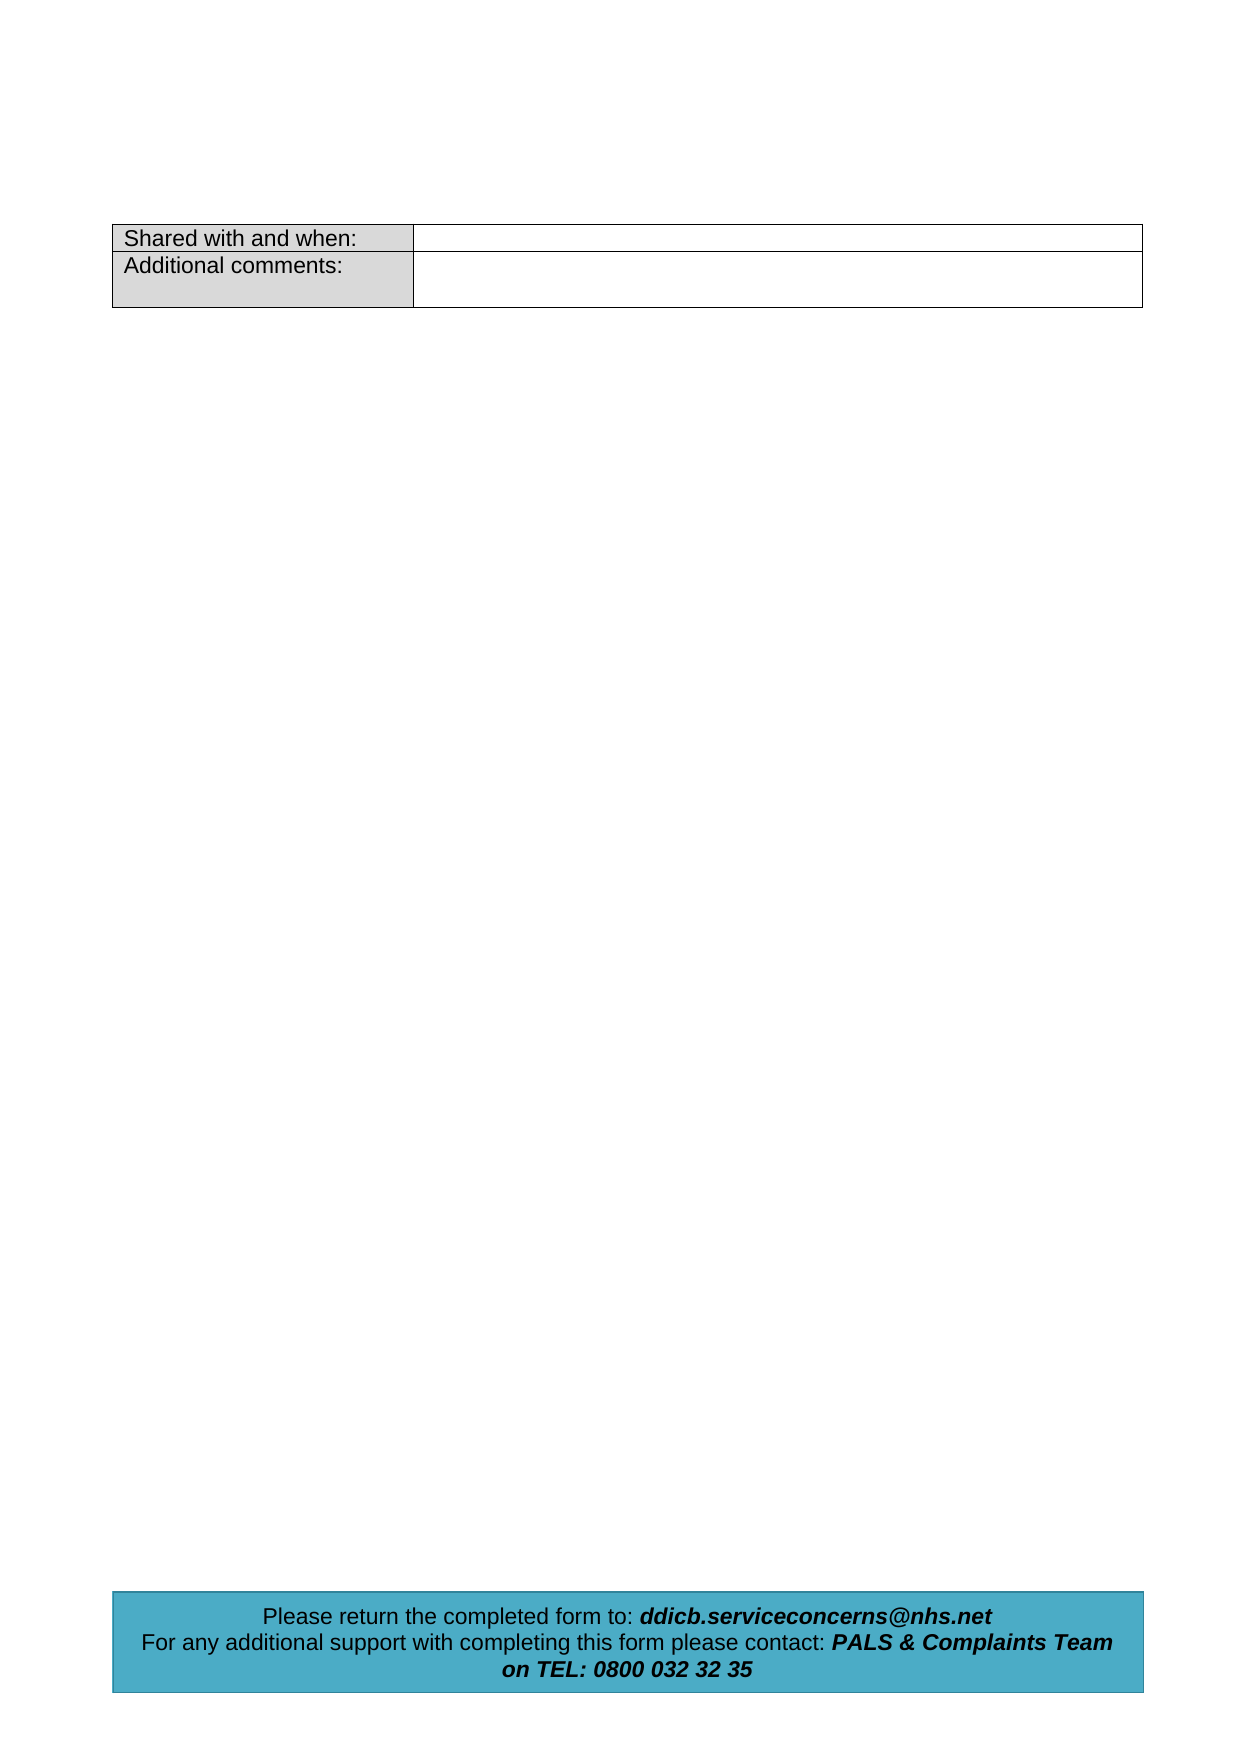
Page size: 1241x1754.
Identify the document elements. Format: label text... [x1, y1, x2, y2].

table_cell Additional comments: [113, 252, 413, 307]
table_cell [414, 225, 1142, 251]
table_cell [414, 252, 1142, 307]
table_cell Shared with and when: [113, 225, 413, 251]
